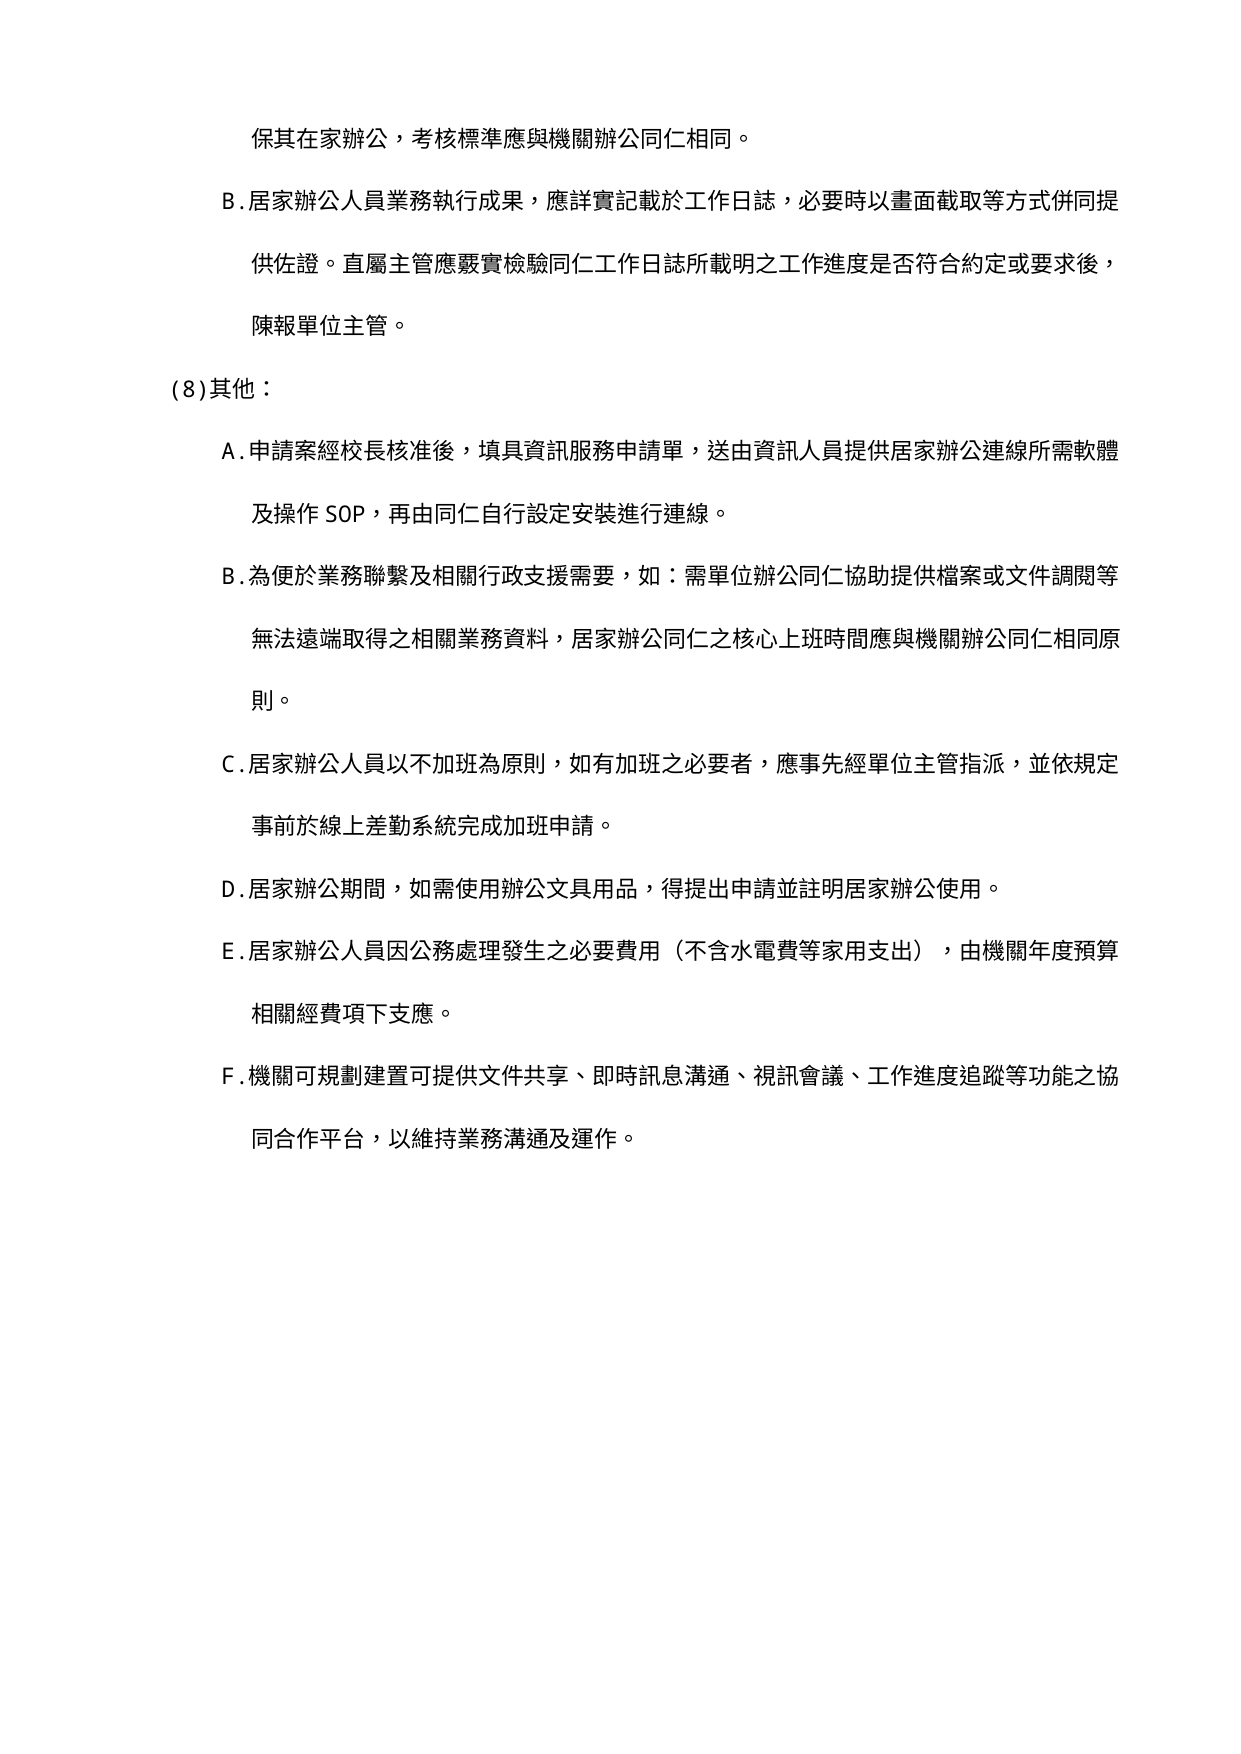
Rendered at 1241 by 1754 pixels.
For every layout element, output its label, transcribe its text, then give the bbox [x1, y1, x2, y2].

text (8)其他： [168, 346, 1122, 408]
text A.申請案經校長核准後，填具資訊服務申請單，送由資訊人員提供居家辦公連線所需軟體及操作SOP，再由同仁自行設定安裝進行連線。 [221, 408, 1122, 533]
text B.居家辦公人員業務執行成果，應詳實記載於工作日誌，必要時以畫面截取等方式併同提供佐證。直屬主管應覈實檢驗同仁工作日誌所載明之工作進度是否符合約定或要求後，陳報單位主管。 [221, 158, 1122, 346]
text F.機關可規劃建置可提供文件共享、即時訊息溝通、視訊會議、工作進度追蹤等功能之協同合作平台，以維持業務溝通及運作。 [221, 1033, 1122, 1158]
text 保其在家辦公，考核標準應與機關辦公同仁相同。 [221, 96, 1122, 158]
text E.居家辦公人員因公務處理發生之必要費用（不含水電費等家用支出），由機關年度預算相關經費項下支應。 [221, 908, 1122, 1033]
text C.居家辦公人員以不加班為原則，如有加班之必要者，應事先經單位主管指派，並依規定事前於線上差勤系統完成加班申請。 [221, 721, 1122, 846]
text D.居家辦公期間，如需使用辦公文具用品，得提出申請並註明居家辦公使用。 [221, 846, 1122, 908]
text B.為便於業務聯繫及相關行政支援需要，如：需單位辦公同仁協助提供檔案或文件調閱等無法遠端取得之相關業務資料，居家辦公同仁之核心上班時間應與機關辦公同仁相同原則。 [221, 533, 1122, 721]
